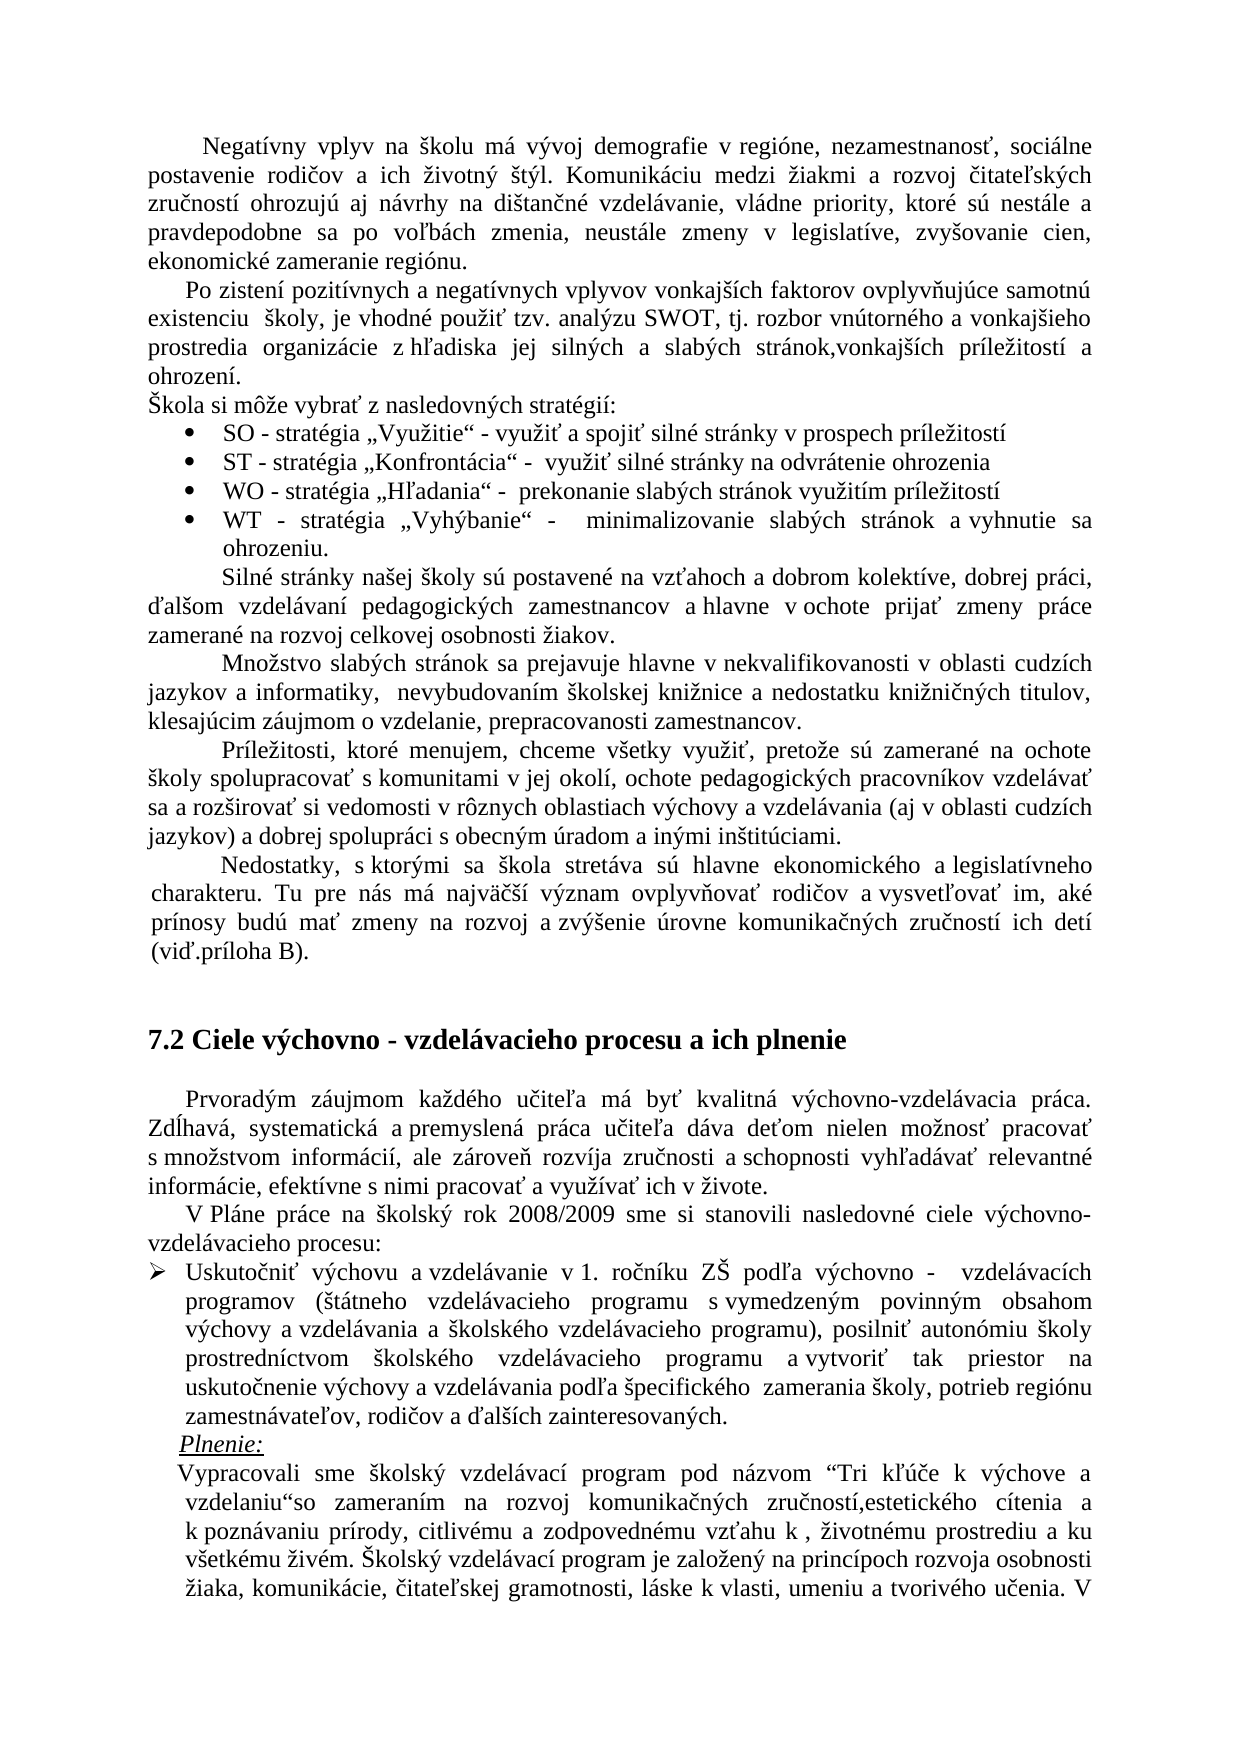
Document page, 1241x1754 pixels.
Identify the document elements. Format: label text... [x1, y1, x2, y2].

text Vypracovali sme školský vzdelávací program pod názvom “Tri kľúče k výchove a vzdelaniu“so zameraním na rozvoj komunikačných zručností,estetického cítenia a k poznávaniu prírody, citlivému a zodpovednému vzťahu k , životnému prostrediu a ku všetkému živém. Školský vzdelávací program je založený na princípoch rozvoja osobnosti žiaka, komunikácie, čitateľskej gramotnosti, láske k vlasti, umeniu a tvorivého učenia. V [148, 1458, 1092, 1602]
text Množstvo slabých stránok sa prejavuje hlavne v nekvalifikovanosti v oblasti cudzích jazykov a informatiky, nevybudovaním školskej knižnice a nedostatku knižničných titulov, klesajúcim záujmom o vzdelanie, prepracovanosti zamestnancov. [148, 648, 1092, 735]
text 7.2 Ciele výchovno - vzdelávacieho procesu a ich plnenie [148, 1022, 1092, 1056]
text Príležitosti, ktoré menujem, chceme všetky využiť, pretože sú zamerané na ochote školy spolupracovať s komunitami v jej okolí, ochote pedagogických pracovníkov vzdelávať sa a rozširovať si vedomosti v rôznych oblastiach výchovy a vzdelávania (aj v oblasti cudzích jazykov) a dobrej spolupráci s obecným úradom a inými inštitúciami. [148, 735, 1092, 850]
list Uskutočniť výchovu a vzdelávanie v 1. ročníku ZŠ podľa výchovno - vzdelávacích programov (štátneho vzdelávacieho programu s vymedzeným povinným obsahom výchovy a vzdelávania a školského vzdelávacieho programu), posilniť autonómiu školy prostredníctvom školského vzdelávacieho programu a vytvoriť tak priestor na uskutočnenie výchovy a vzdelávania podľa špecifického zamerania školy, potrieb regiónu zamestnávateľov, rodičov a ďalších zainteresovaných. [148, 1257, 1092, 1429]
text Negatívny vplyv na školu má vývoj demografie v regióne, nezamestnanosť, sociálne postavenie rodičov a ich životný štýl. Komunikáciu medzi žiakmi a rozvoj čitateľských zručností ohrozujú aj návrhy na dištančné vzdelávanie, vládne priority, ktoré sú nestále a pravdepodobne sa po voľbách zmenia, neustále zmeny v legislatíve, zvyšovanie cien, ekonomické zameranie regiónu. [148, 131, 1092, 275]
text Silné stránky našej školy sú postavené na vzťahoch a dobrom kolektíve, dobrej práci, ďalšom vzdelávaní pedagogických zamestnancov a hlavne v ochote prijať zmeny práce zamerané na rozvoj celkovej osobnosti žiakov. [148, 562, 1092, 648]
list ST - stratégia „Konfrontácia“ - využiť silné stránky na odvrátenie ohrozenia [185, 447, 1092, 476]
list SO - stratégia „Využitie“ - využiť a spojiť silné stránky v prospech príležitostí [185, 418, 1092, 447]
text Nedostatky, s ktorými sa škola stretáva sú hlavne ekonomického a legislatívneho charakteru. Tu pre nás má najväčší význam ovplyvňovať rodičov a vysvetľovať im, aké prínosy budú mať zmeny na rozvoj a zvýšenie úrovne komunikačných zručností ich detí (viď.príloha B). [151, 850, 1092, 965]
list WO - stratégia „Hľadania“ - prekonanie slabých stránok využitím príležitostí [185, 476, 1092, 505]
list WT - stratégia „Vyhýbanie“ - minimalizovanie slabých stránok a vyhnutie sa ohrozeniu. [185, 505, 1092, 562]
text Prvoradým záujmom každého učiteľa má byť kvalitná výchovno-vzdelávacia práca. Zdĺhavá, systematická a premyslená práca učiteľa dáva deťom nielen možnosť pracovať s množstvom informácií, ale zároveň rozvíja zručnosti a schopnosti vyhľadávať relevantné informácie, efektívne s nimi pracovať a využívať ich v živote. [148, 1084, 1092, 1199]
text Škola si môže vybrať z nasledovných stratégií: [148, 390, 1092, 418]
text Po zistení pozitívnych a negatívnych vplyvov vonkajších faktorov ovplyvňujúce samotnú existenciu školy, je vhodné použiť tzv. analýzu SWOT, tj. rozbor vnútorného a vonkajšieho prostredia organizácie z hľadiska jej silných a slabých stránok,vonkajších príležitostí a ohrození. [148, 275, 1092, 390]
text Plnenie: [148, 1429, 1092, 1458]
text V Pláne práce na školský rok 2008/2009 sme si stanovili nasledovné ciele výchovno-vzdelávacieho procesu: [148, 1199, 1092, 1257]
